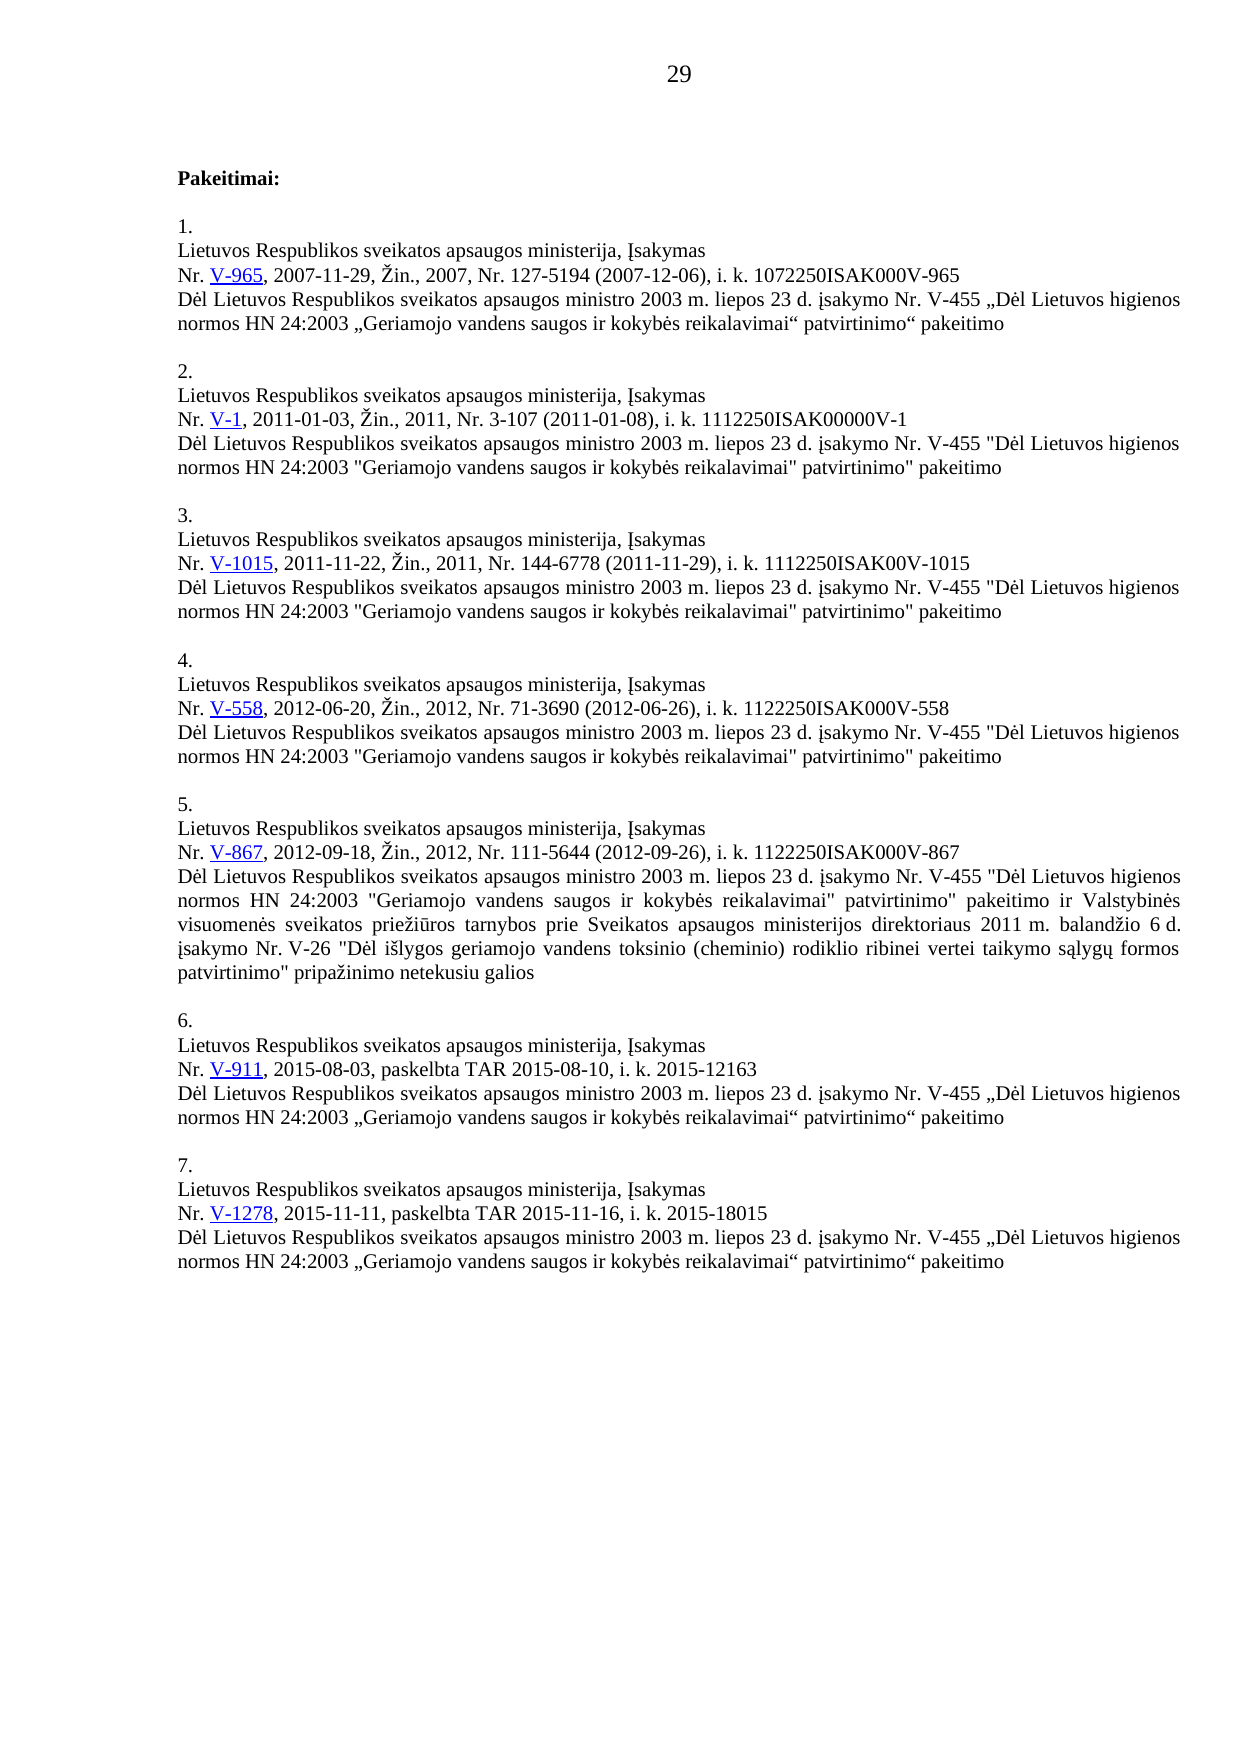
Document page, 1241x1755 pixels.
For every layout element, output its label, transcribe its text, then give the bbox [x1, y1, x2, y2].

text 6. [177, 1008, 1181, 1032]
text Dėl Lietuvos Respublikos sveikatos apsaugos ministro 2003 m. liepos 23 d. įsakymo Nr. V-455 "Dėl Lietuvos higienos normos HN 24:2003 "Geriamojo vandens saugos ir kokybės reikalavimai" patvirtinimo" pakeitimo [177, 720, 1181, 768]
text Lietuvos Respublikos sveikatos apsaugos ministerija, Įsakymas [177, 816, 1181, 840]
text Nr. V-867, 2012-09-18, Žin., 2012, Nr. 111-5644 (2012-09-26), i. k. 1122250ISAK000V-867 [177, 840, 1181, 864]
text Nr. V-1278, 2015-11-11, paskelbta TAR 2015-11-16, i. k. 2015-18015 [177, 1201, 1181, 1225]
text Nr. V-1015, 2011-11-22, Žin., 2011, Nr. 144-6778 (2011-11-29), i. k. 1112250ISAK00V-1015 [177, 551, 1181, 575]
text Dėl Lietuvos Respublikos sveikatos apsaugos ministro 2003 m. liepos 23 d. įsakymo Nr. V-455 "Dėl Lietuvos higienos normos HN 24:2003 "Geriamojo vandens saugos ir kokybės reikalavimai" patvirtinimo" pakeitimo ir Valstybinės visuomenės sveikatos priežiūros tarnybos prie Sveikatos apsaugos ministerijos direktoriaus 2011 m. balandžio 6 d. įsakymo Nr. V-26 "Dėl išlygos geriamojo vandens toksinio (cheminio) rodiklio ribinei vertei taikymo sąlygų formos patvirtinimo" pripažinimo netekusiu galios [177, 864, 1181, 984]
text Dėl Lietuvos Respublikos sveikatos apsaugos ministro 2003 m. liepos 23 d. įsakymo Nr. V-455 "Dėl Lietuvos higienos normos HN 24:2003 "Geriamojo vandens saugos ir kokybės reikalavimai" patvirtinimo" pakeitimo [177, 431, 1181, 479]
text 4. [177, 647, 1181, 672]
text 5. [177, 792, 1181, 816]
text Lietuvos Respublikos sveikatos apsaugos ministerija, Įsakymas [177, 1032, 1181, 1057]
text Lietuvos Respublikos sveikatos apsaugos ministerija, Įsakymas [177, 238, 1181, 262]
text Pakeitimai: [177, 166, 1181, 190]
text Lietuvos Respublikos sveikatos apsaugos ministerija, Įsakymas [177, 672, 1181, 696]
text Dėl Lietuvos Respublikos sveikatos apsaugos ministro 2003 m. liepos 23 d. įsakymo Nr. V-455 "Dėl Lietuvos higienos normos HN 24:2003 "Geriamojo vandens saugos ir kokybės reikalavimai" patvirtinimo" pakeitimo [177, 575, 1181, 623]
text Lietuvos Respublikos sveikatos apsaugos ministerija, Įsakymas [177, 1177, 1181, 1201]
text Dėl Lietuvos Respublikos sveikatos apsaugos ministro 2003 m. liepos 23 d. įsakymo Nr. V-455 „Dėl Lietuvos higienos normos HN 24:2003 „Geriamojo vandens saugos ir kokybės reikalavimai“ patvirtinimo“ pakeitimo [177, 287, 1181, 335]
text 1. [177, 214, 1181, 238]
text Nr. V-1, 2011-01-03, Žin., 2011, Nr. 3-107 (2011-01-08), i. k. 1112250ISAK00000V-1 [177, 407, 1181, 431]
text Dėl Lietuvos Respublikos sveikatos apsaugos ministro 2003 m. liepos 23 d. įsakymo Nr. V-455 „Dėl Lietuvos higienos normos HN 24:2003 „Geriamojo vandens saugos ir kokybės reikalavimai“ patvirtinimo“ pakeitimo [177, 1225, 1181, 1273]
text Nr. V-558, 2012-06-20, Žin., 2012, Nr. 71-3690 (2012-06-26), i. k. 1122250ISAK000V-558 [177, 696, 1181, 720]
text 2. [177, 359, 1181, 383]
text Lietuvos Respublikos sveikatos apsaugos ministerija, Įsakymas [177, 383, 1181, 407]
text 7. [177, 1153, 1181, 1177]
text 3. [177, 503, 1181, 527]
text Lietuvos Respublikos sveikatos apsaugos ministerija, Įsakymas [177, 527, 1181, 551]
text Nr. V-911, 2015-08-03, paskelbta TAR 2015-08-10, i. k. 2015-12163 [177, 1057, 1181, 1081]
text Dėl Lietuvos Respublikos sveikatos apsaugos ministro 2003 m. liepos 23 d. įsakymo Nr. V-455 „Dėl Lietuvos higienos normos HN 24:2003 „Geriamojo vandens saugos ir kokybės reikalavimai“ patvirtinimo“ pakeitimo [177, 1081, 1181, 1129]
text Nr. V-965, 2007-11-29, Žin., 2007, Nr. 127-5194 (2007-12-06), i. k. 1072250ISAK000V-965 [177, 262, 1181, 287]
